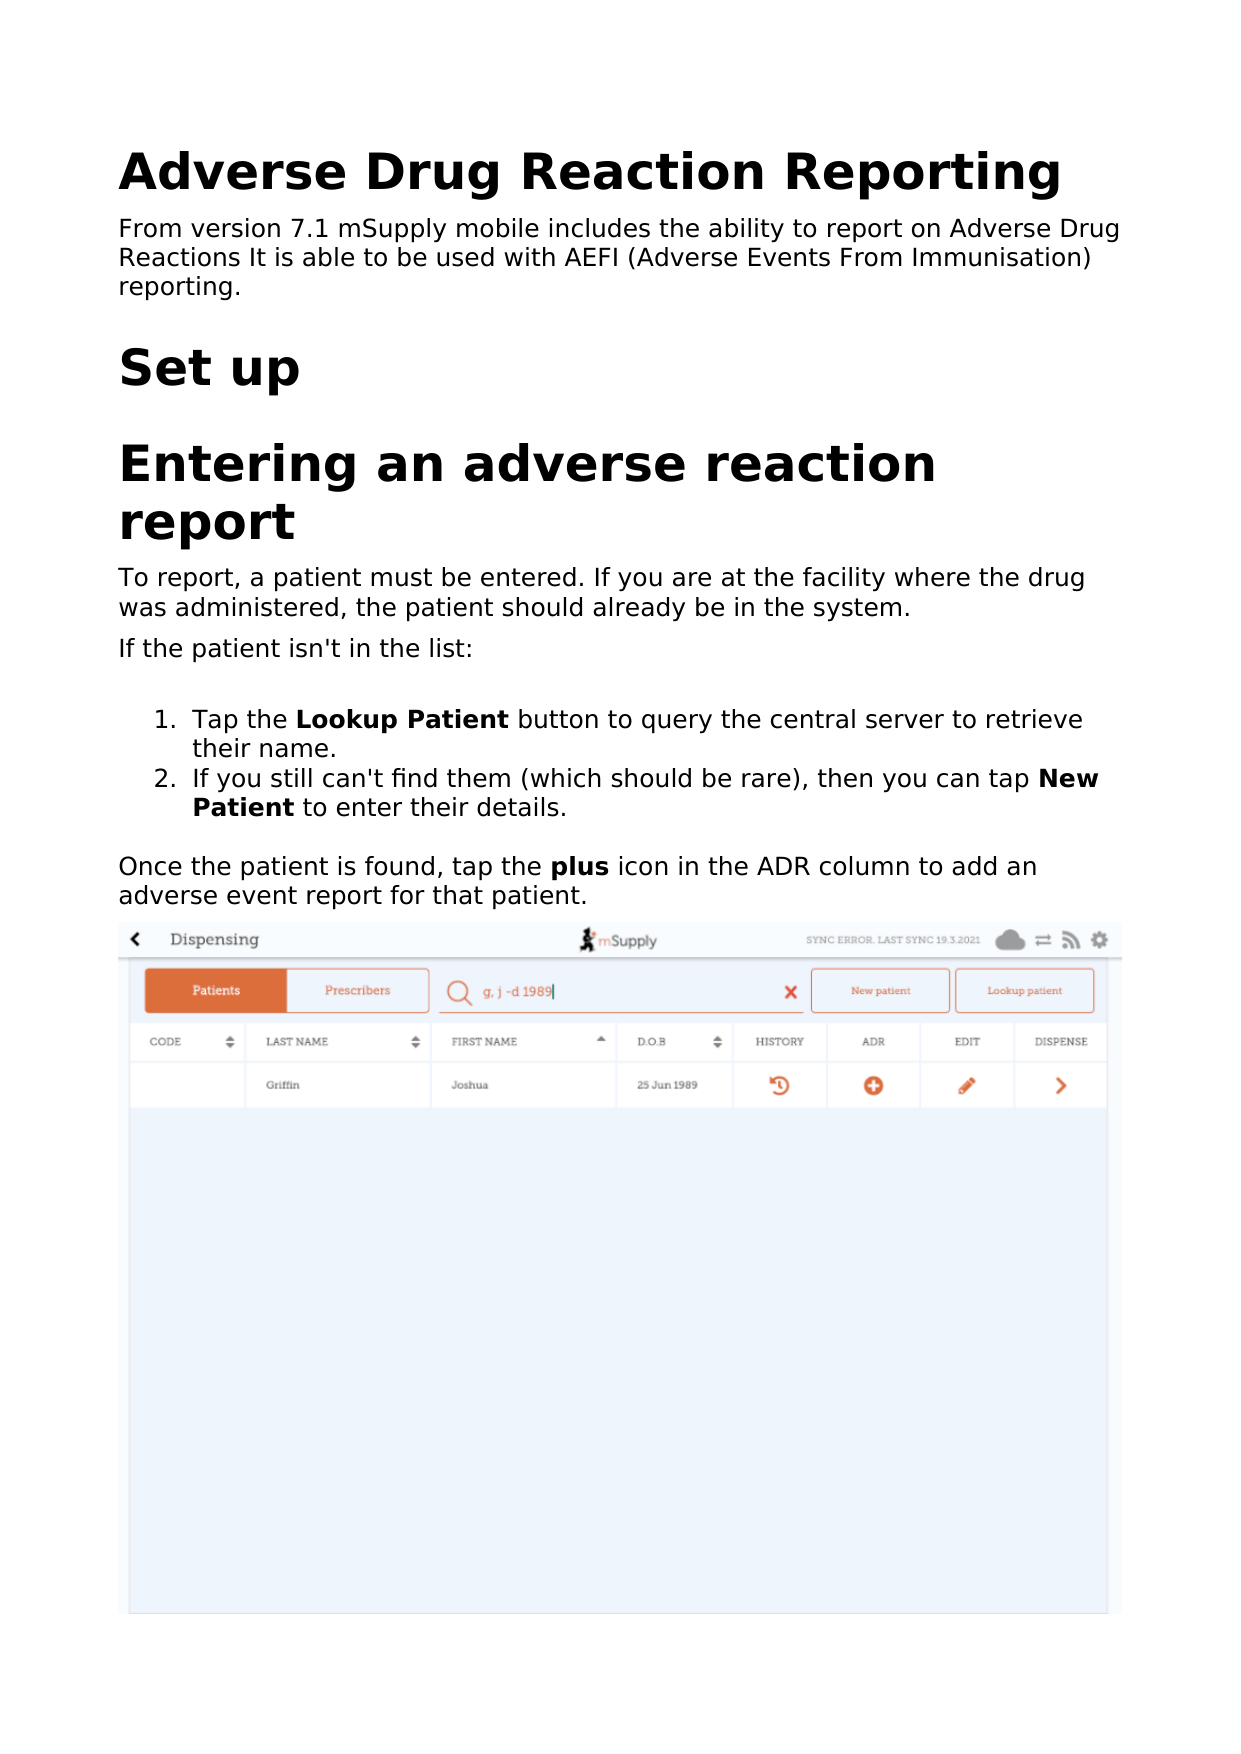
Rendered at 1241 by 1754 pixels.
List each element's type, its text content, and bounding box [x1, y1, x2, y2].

list If you still can't find them (which should be rare), then you can tap New Patient to enter their details. [177, 764, 1122, 822]
text From version 7.1 mSupply mobile includes the ability to report on Adverse Drug Reactions It is able to be used with AEFI (Adverse Events From Immunisation) reporting. [118, 214, 1122, 301]
text Once the patient is found, tap the plus icon in the ADR column to add an adverse event report for that patient. [118, 852, 1122, 910]
list Tap the Lookup Patient button to query the central server to retrieve their name. [177, 706, 1122, 764]
text To report, a patient must be entered. If you are at the facility where the drug was administered, the patient should already be in the system. [118, 563, 1122, 622]
picture [118, 922, 1123, 1614]
text If the patient isn't in the list: [118, 634, 1122, 663]
subtitle Set up [118, 339, 1122, 397]
subtitle Adverse Drug Reaction Reporting [118, 143, 1122, 201]
subtitle Entering an adverse reaction report [118, 434, 1122, 551]
